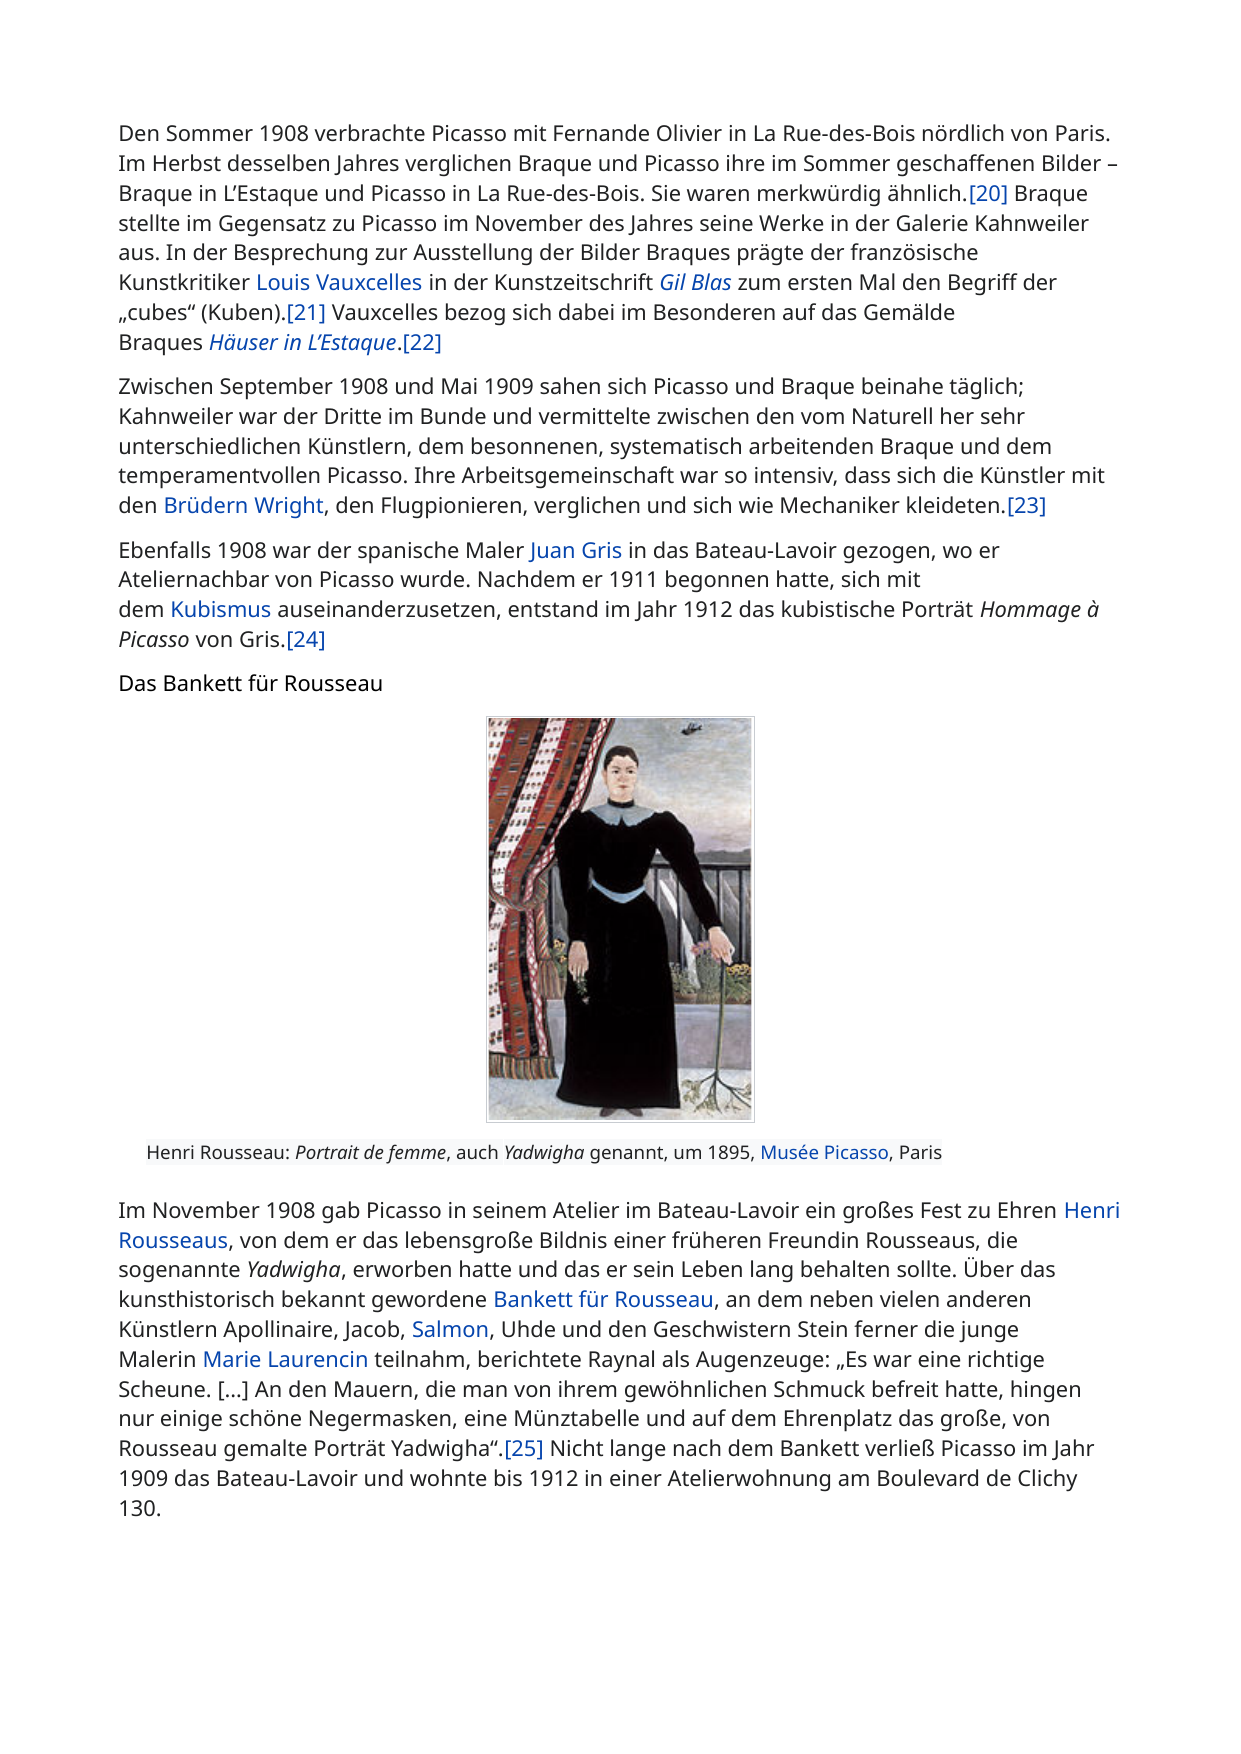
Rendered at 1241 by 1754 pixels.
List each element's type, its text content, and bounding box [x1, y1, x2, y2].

text Henri Rousseau: Portrait de femme, auch Yadwigha genannt, um 1895, Musée Picasso, Paris [123, 1139, 1122, 1165]
text Im November 1908 gab Picasso in seinem Atelier im Bateau-Lavoir ein großes Fest zu Ehren Henri Rousseaus, von dem er das lebensgroße Bildnis einer früheren Freundin Rousseaus, die sogenannte Yadwigha, erworben hatte und das er sein Leben lang behalten sollte. Über das kunsthistorisch bekannt gewordene Bankett für Rousseau, an dem neben vielen anderen Künstlern Apollinaire, Jacob, Salmon, Uhde und den Geschwistern Stein ferner die junge Malerin Marie Laurencin teilnahm, berichtete Raynal als Augenzeuge: „Es war eine richtige Scheune. […] An den Mauern, die man von ihrem gewöhnlichen Schmuck befreit hatte, hingen nur einige schöne Negermasken, eine Münztabelle und auf dem Ehrenplatz das große, von Rousseau gemalte Porträt Yadwigha“.[25] Nicht lange nach dem Bankett verließ Picasso im Jahr 1909 das Bateau-Lavoir und wohnte bis 1912 in einer Atelierwohnung am Boulevard de Clichy 130. [118, 1195, 1122, 1522]
picture [488, 718, 752, 1120]
text Ebenfalls 1908 war der spanische Maler Juan Gris in das Bateau-Lavoir gezogen, wo er Ateliernachbar von Picasso wurde. Nachdem er 1911 begonnen hatte, sich mit dem Kubismus auseinanderzusetzen, entstand im Jahr 1912 das kubistische Porträt Hommage à Picasso von Gris.[24] [118, 534, 1122, 654]
text Den Sommer 1908 verbrachte Picasso mit Fernande Olivier in La Rue-des-Bois nördlich von Paris. Im Herbst desselben Jahres verglichen Braque und Picasso ihre im Sommer geschaffenen Bilder – Braque in L’Estaque und Picasso in La Rue-des-Bois. Sie waren merkwürdig ähnlich.[20] Braque stellte im Gegensatz zu Picasso im November des Jahres seine Werke in der Galerie Kahnweiler aus. In der Besprechung zur Ausstellung der Bilder Braques prägte der französische Kunstkritiker Louis Vauxcelles in der Kunstzeitschrift Gil Blas zum ersten Mal den Begriff der „cubes“ (Kuben).[21] Vauxcelles bezog sich dabei im Besonderen auf das Gemälde Braques Häuser in L’Estaque.[22] [118, 118, 1122, 356]
text Zwischen September 1908 und Mai 1909 sahen sich Picasso und Braque beinahe täglich; Kahnweiler war der Dritte im Bunde und vermittelte zwischen den vom Naturell her sehr unterschiedlichen Künstlern, dem besonnenen, systematisch arbeitenden Braque und dem temperamentvollen Picasso. Ihre Arbeitsgemeinschaft war so intensiv, dass sich die Künstler mit den Brüdern Wright, den Flugpionieren, verglichen und sich wie Mechaniker kleideten.[23] [118, 371, 1122, 520]
subtitle Das Bankett für Rousseau [118, 668, 1122, 698]
